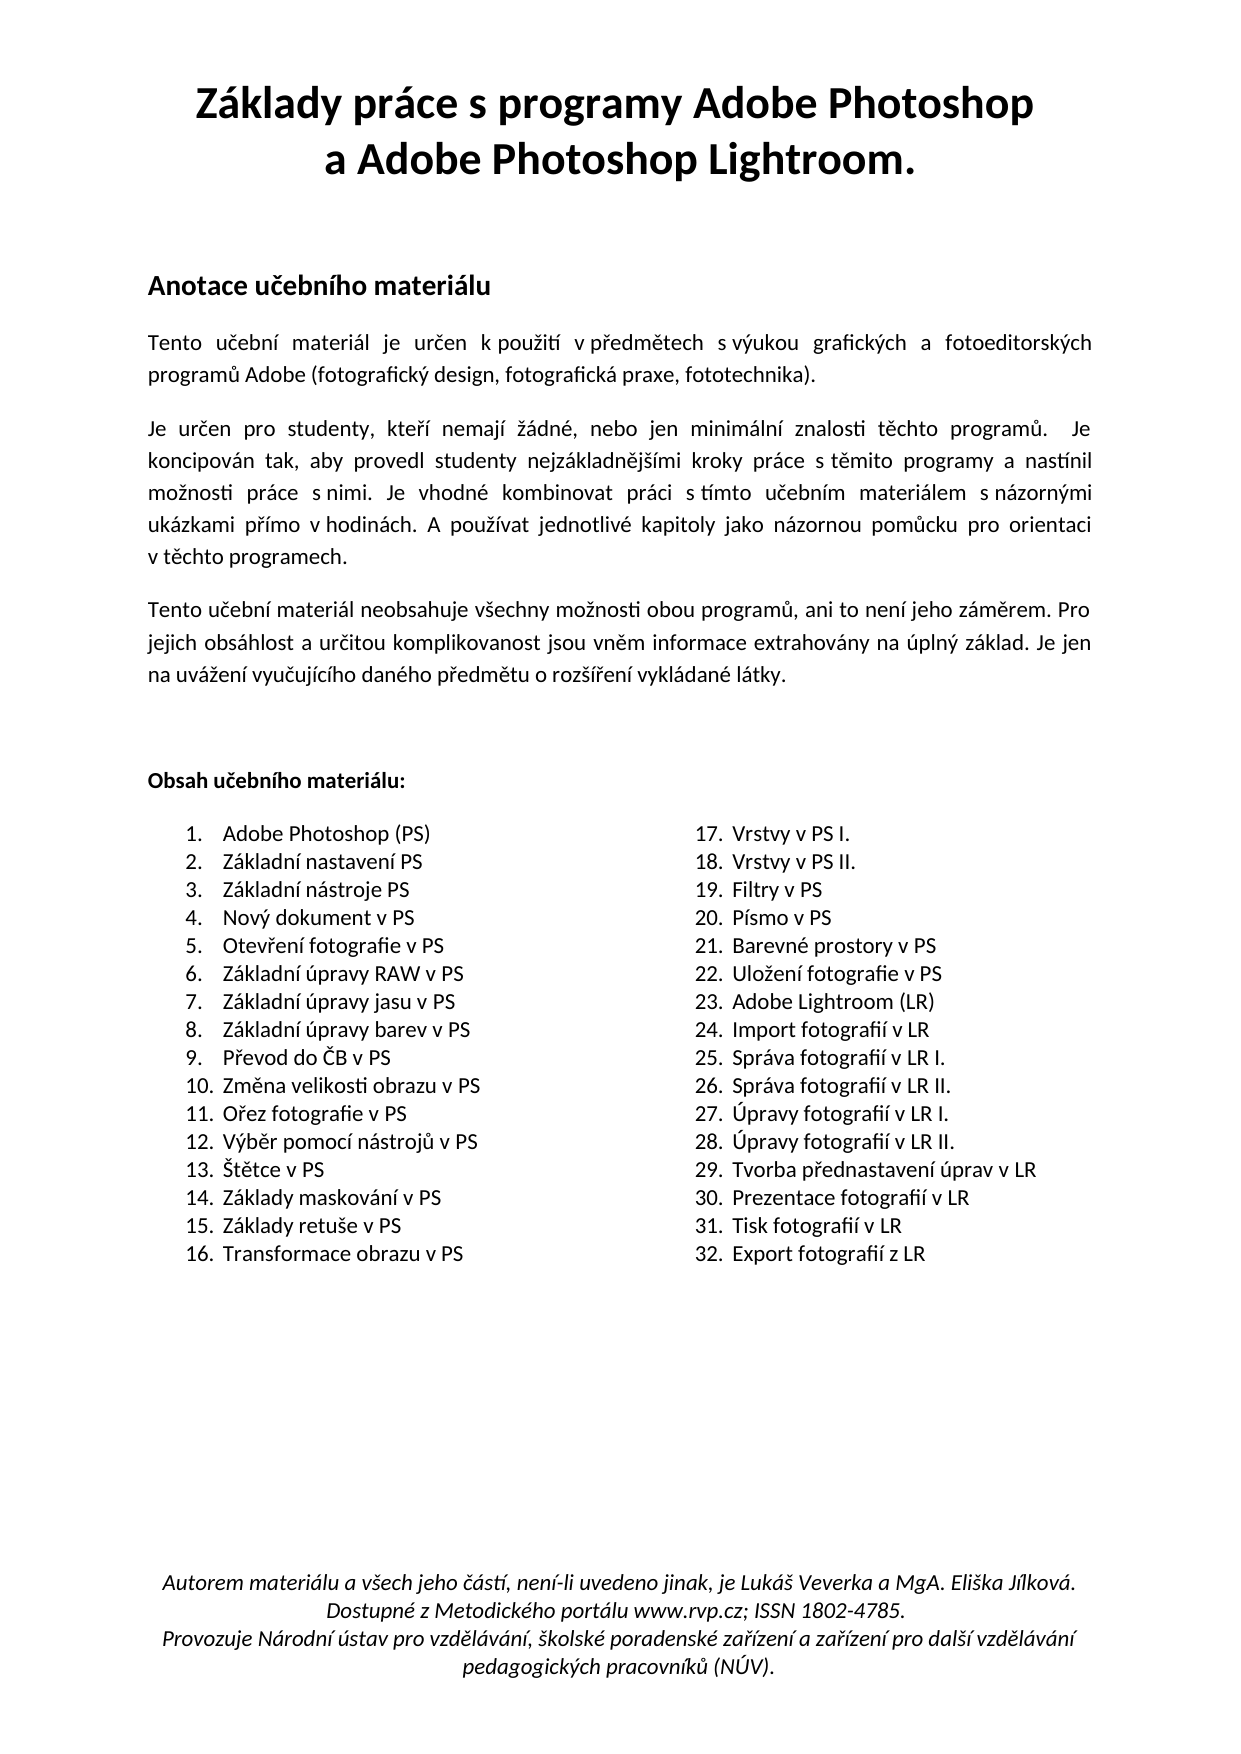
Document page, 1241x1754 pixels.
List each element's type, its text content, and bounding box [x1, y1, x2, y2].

list Transformace obrazu v PS [185, 1239, 583, 1267]
list Adobe Lightroom (LR) [694, 987, 1093, 1015]
list Převod do ČB v PS [185, 1043, 583, 1071]
list Správa fotografií v LR I. [694, 1043, 1093, 1071]
list Adobe Photoshop (PS) [185, 819, 583, 847]
list Export fotografií z LR [694, 1239, 1093, 1267]
list Prezentace fotografií v LR [694, 1183, 1093, 1211]
list Štětce v PS [185, 1155, 583, 1183]
list Písmo v PS [694, 903, 1093, 931]
list Základní úpravy RAW v PS [185, 959, 583, 987]
list Ořez fotografie v PS [185, 1099, 583, 1127]
list Nový dokument v PS [185, 903, 583, 931]
text Obsah učebního materiálu: [148, 766, 1093, 794]
list Změna velikosti obrazu v PS [185, 1071, 583, 1099]
list Základy maskování v PS [185, 1183, 583, 1211]
list Úpravy fotografií v LR I. [694, 1099, 1093, 1127]
list Výběr pomocí nástrojů v PS [185, 1127, 583, 1155]
text Je určen pro studenty, kteří nemají žádné, nebo jen minimální znalosti těchto programů. Je koncipován tak, aby provedl studenty nejzákladnějšími kroky práce s těmito programy a nastínil možnosti práce s nimi. Je vhodné kombinovat práci s tímto učebním materiálem s názornými ukázkami přímo v hodinách. A používat jednotlivé kapitoly jako názornou pomůcku pro orientaci v těchto programech. [148, 414, 1093, 570]
list Tisk fotografií v LR [694, 1211, 1093, 1239]
list Uložení fotografie v PS [694, 959, 1093, 987]
list Barevné prostory v PS [694, 931, 1093, 959]
list Základní nastavení PS [185, 847, 583, 875]
text Tento učební materiál neobsahuje všechny možnosti obou programů, ani to není jeho záměrem. Pro jejich obsáhlost a určitou komplikovanost jsou vněm informace extrahovány na úplný základ. Je jen na uvážení vyučujícího daného předmětu o rozšíření vykládané látky. [148, 595, 1093, 688]
text Anotace učebního materiálu [148, 267, 1093, 302]
list Správa fotografií v LR II. [694, 1071, 1093, 1099]
list Tvorba přednastavení úprav v LR [694, 1155, 1093, 1183]
list Základy retuše v PS [185, 1211, 583, 1239]
list Základní nástroje PS [185, 875, 583, 903]
list Filtry v PS [694, 875, 1093, 903]
list Otevření fotografie v PS [185, 931, 583, 959]
text Tento učební materiál je určen k použití v předmětech s výukou grafických a fotoeditorských programů Adobe (fotografický design, fotografická praxe, fototechnika). [148, 328, 1093, 389]
list Vrstvy v PS II. [694, 847, 1093, 875]
list Vrstvy v PS I. [694, 819, 1093, 847]
list Základní úpravy jasu v PS [185, 987, 583, 1015]
list Úpravy fotografií v LR II. [694, 1127, 1093, 1155]
list Import fotografií v LR [694, 1015, 1093, 1043]
list Základní úpravy barev v PS [185, 1015, 583, 1043]
